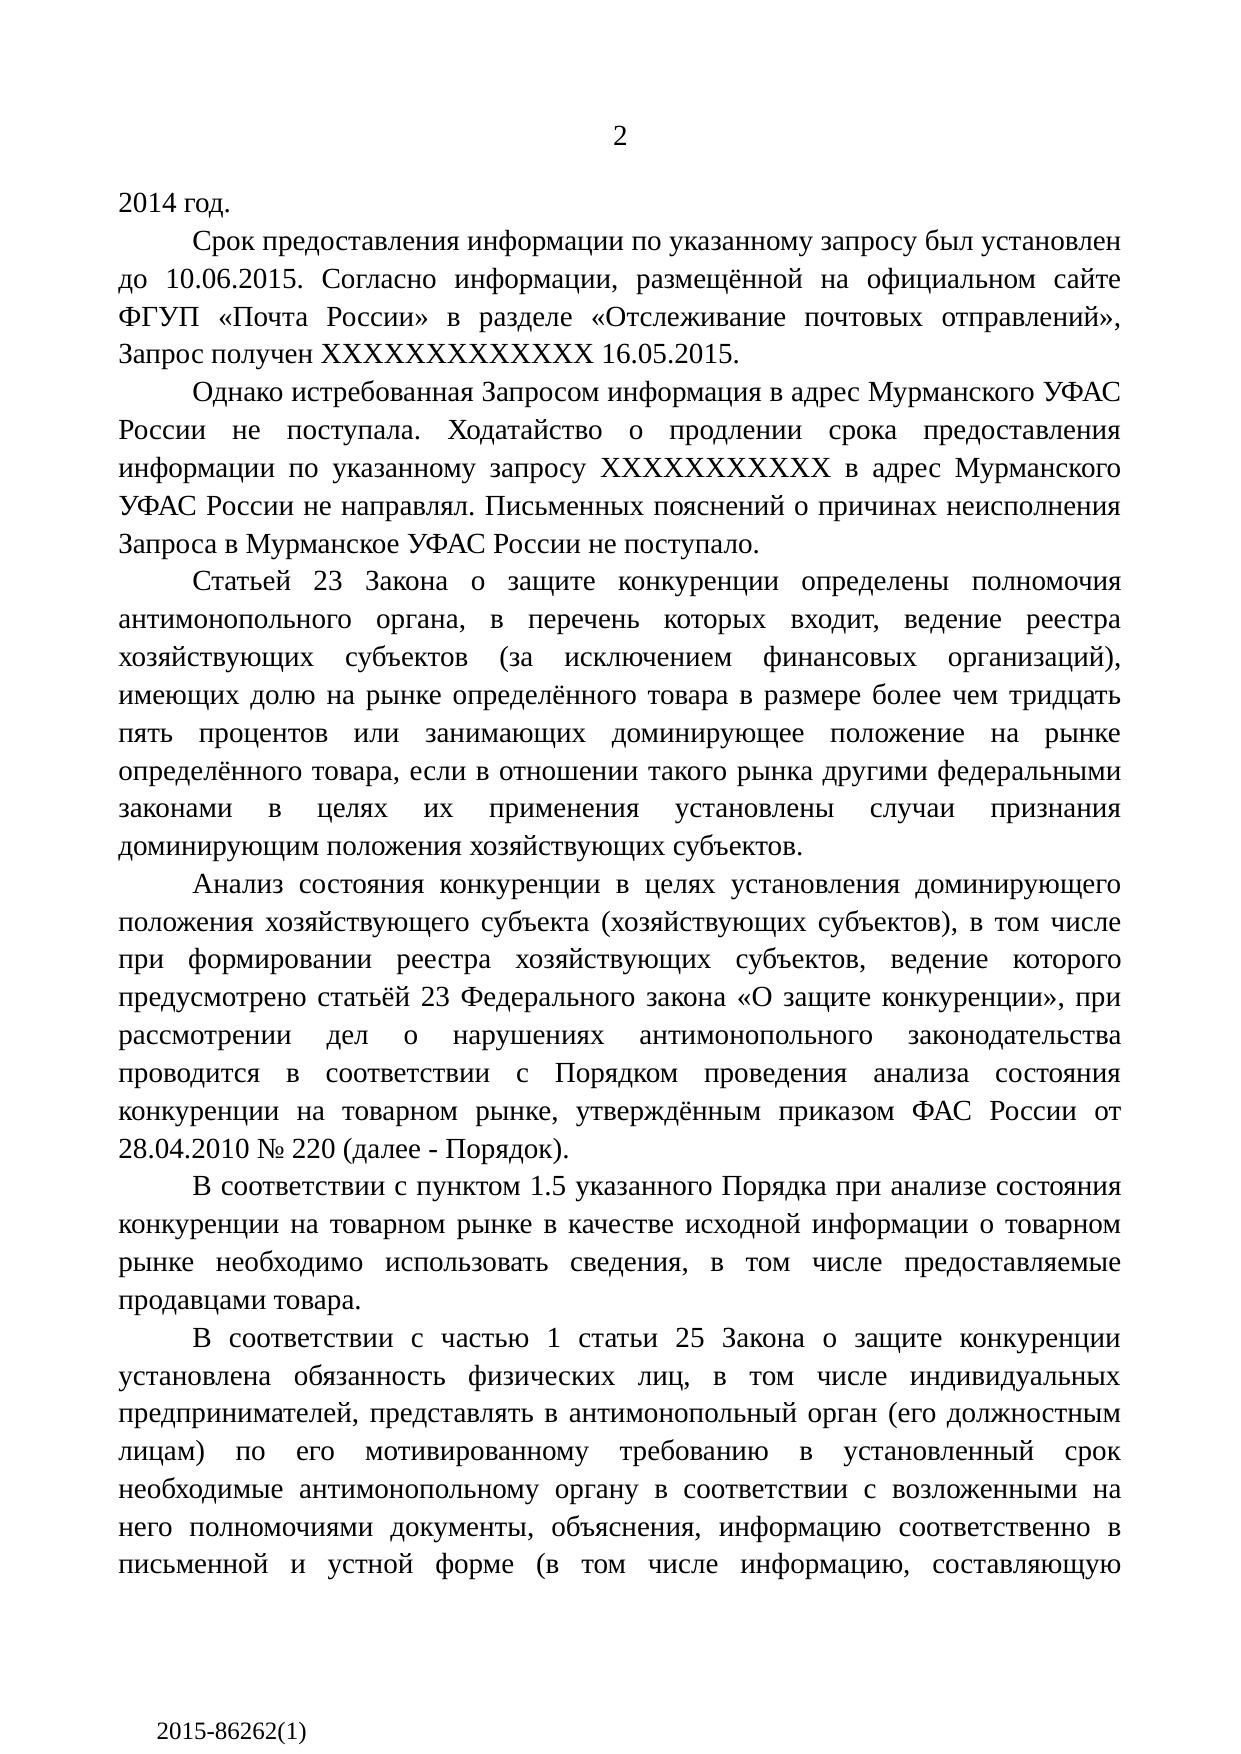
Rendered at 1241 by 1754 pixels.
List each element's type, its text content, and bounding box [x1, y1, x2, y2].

text Анализ состояния конкуренции в целях установления доминирующего положения хозяйствующего субъекта (хозяйствующих субъектов), в том числе при формировании реестра хозяйствующих субъектов, ведение которого предусмотрено статьёй 23 Федерального закона «О защите конкуренции», при рассмотрении дел о нарушениях антимонопольного законодательства проводится в соответствии с Порядком проведения анализа состояния конкуренции на товарном рынке, утверждённым приказом ФАС России от 28.04.2010 № 220 (далее - Порядок). [118, 862, 1122, 1164]
text Статьей 23 Закона о защите конкуренции определены полномочия антимонопольного органа, в перечень которых входит, ведение реестра хозяйствующих субъектов (за исключением финансовых организаций), имеющих долю на рынке определённого товара в размере более чем тридцать пять процентов или занимающих доминирующее положение на рынке определённого товара, если в отношении такого рынка другими федеральными законами в целях их применения установлены случаи признания доминирующим положения хозяйствующих субъектов. [118, 559, 1122, 862]
text В соответствии с частью 1 статьи 25 Закона о защите конкуренции установлена обязанность физических лиц, в том числе индивидуальных предпринимателей, представлять в антимонопольный орган (его должностным лицам) по его мотивированному требованию в установленный срок необходимые антимонопольному органу в соответствии с возложенными на него полномочиями документы, объяснения, информацию соответственно в письменной и устной форме (в том числе информацию, составляющую [118, 1316, 1122, 1580]
text 2014 год. [118, 181, 1122, 219]
text Однако истребованная Запросом информация в адрес Мурманского УФАС России не поступала. Ходатайство о продлении срока предоставления информации по указанному запросу XXXXXXXXXXX в адрес Мурманского УФАС России не направлял. Письменных пояснений о причинах неисполнения Запроса в Мурманское УФАС России не поступало. [118, 370, 1122, 559]
text В соответствии с пунктом 1.5 указанного Порядка при анализе состояния конкуренции на товарном рынке в качестве исходной информации о товарном рынке необходимо использовать сведения, в том числе предоставляемые продавцами товара. [118, 1164, 1122, 1316]
text Срок предоставления информации по указанному запросу был установлен до 10.06.2015. Согласно информации, размещённой на официальном сайте ФГУП «Почта России» в разделе «Отслеживание почтовых отправлений», Запрос получен XXXXXXXXXXXXX 16.05.2015. [118, 219, 1122, 370]
